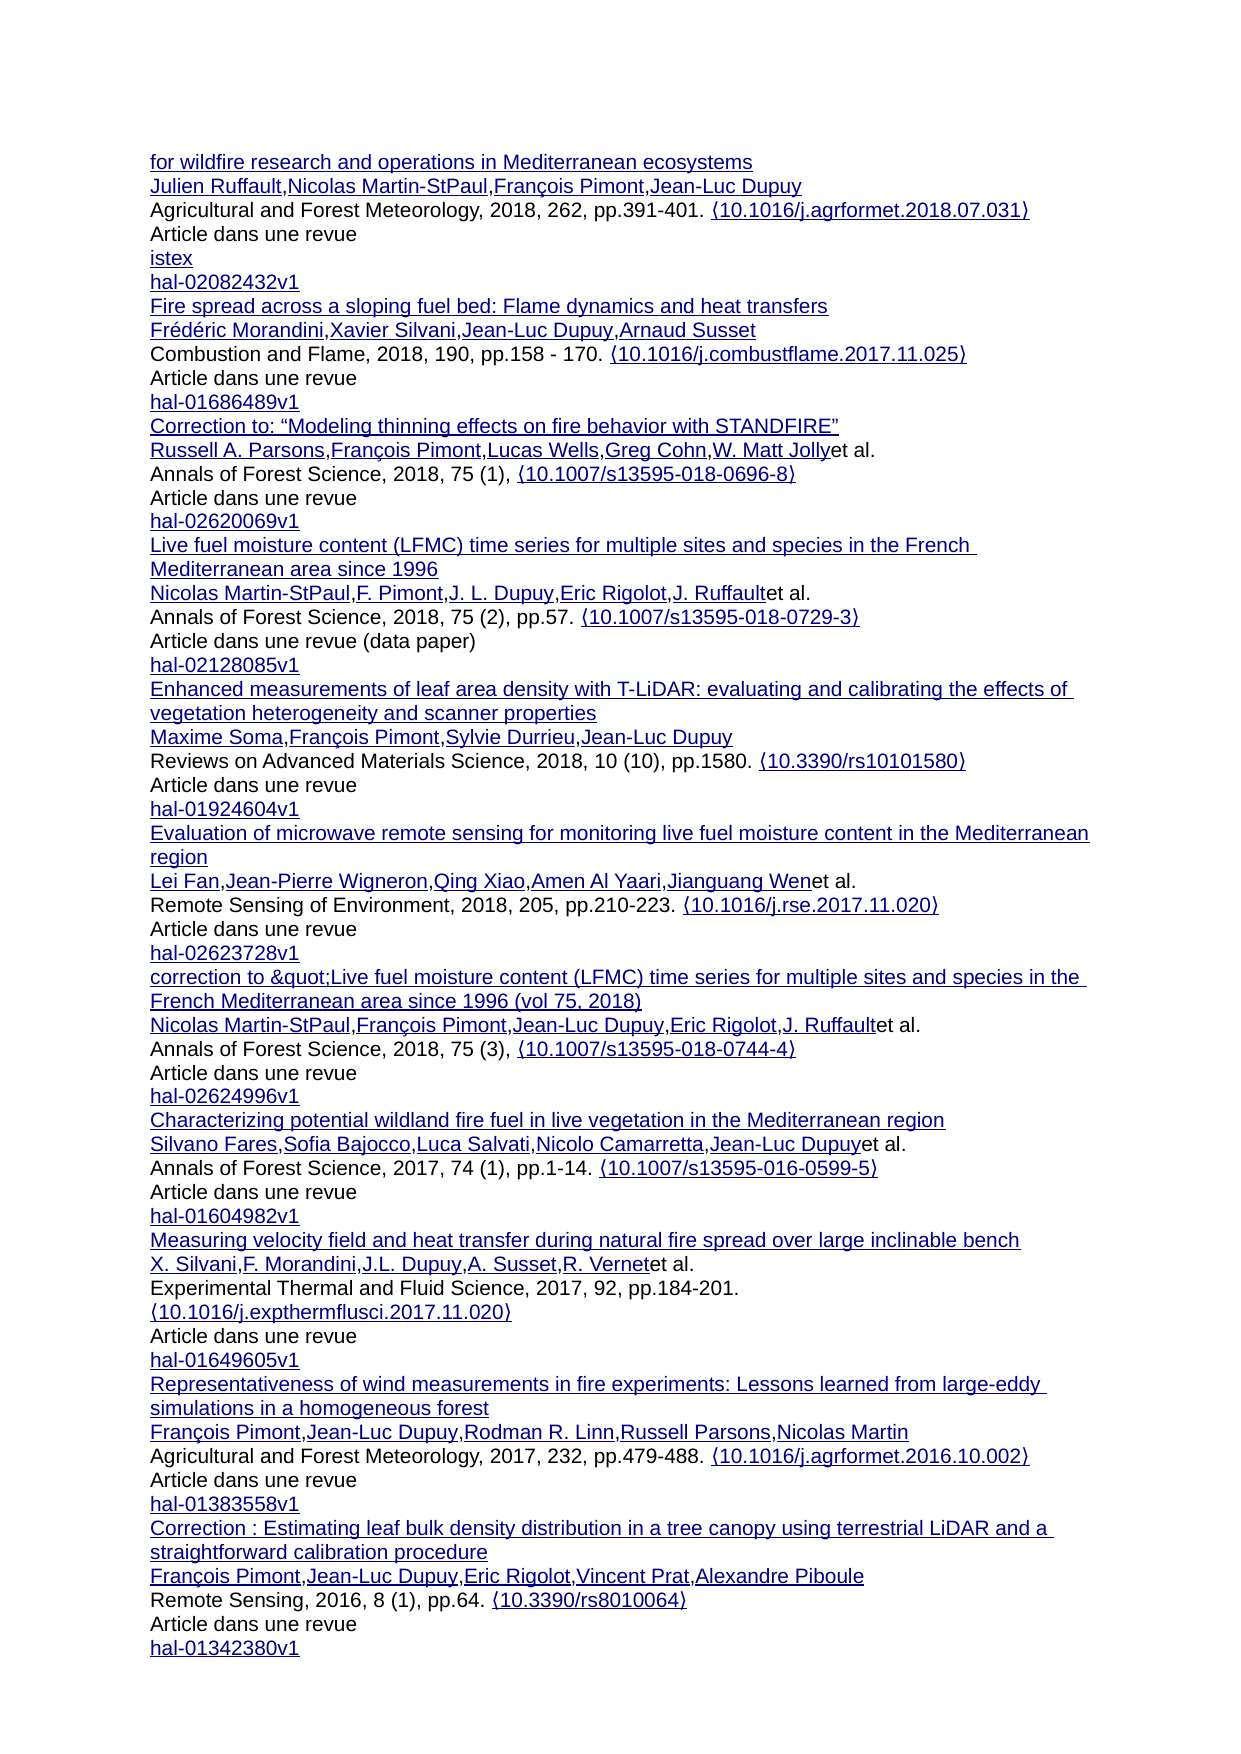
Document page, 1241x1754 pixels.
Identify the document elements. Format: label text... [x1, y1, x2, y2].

table_cell correction to &quot;Live fuel moisture content (LFMC) time series for multiple sites and species in the French Mediterranean area since 1996 (vol 75, 2018) Nicolas Martin-StPaul,François Pimont,Jean-Luc Dupuy,Eric Rigolot,J. Ruffaultet al. Annals of Forest Science, 2018, 75 (3), ⟨10.1007/s13595-018-0744-4⟩ Article dans une revue hal-02624996v1 [150, 965, 1090, 1108]
table_cell Measuring velocity field and heat transfer during natural fire spread over large inclinable bench X. Silvani,F. Morandini,J.L. Dupuy,A. Susset,R. Vernetet al. Experimental Thermal and Fluid Science, 2017, 92, pp.184-201. ⟨10.1016/j.expthermflusci.2017.11.020⟩ Article dans une revue hal-01649605v1 [150, 1228, 1090, 1372]
table_cell Live fuel moisture content (LFMC) time series for multiple sites and species in the French Mediterranean area since 1996 Nicolas Martin-StPaul,F. Pimont,J. L. Dupuy,Eric Rigolot,J. Ruffaultet al. Annals of Forest Science, 2018, 75 (2), pp.57. ⟨10.1007/s13595-018-0729-3⟩ Article dans une revue (data paper) hal-02128085v1 [150, 533, 1090, 677]
table_cell Fire spread across a sloping fuel bed: Flame dynamics and heat transfers Frédéric Morandini,Xavier Silvani,Jean-Luc Dupuy,Arnaud Susset Combustion and Flame, 2018, 190, pp.158 - 170. ⟨10.1016/j.combustflame.2017.11.025⟩ Article dans une revue hal-01686489v1 [150, 294, 1090, 413]
table_cell Correction to: “Modeling thinning effects on fire behavior with STANDFIRE” Russell A. Parsons,François Pimont,Lucas Wells,Greg Cohn,W. Matt Jollyet al. Annals of Forest Science, 2018, 75 (1), ⟨10.1007/s13595-018-0696-8⟩ Article dans une revue hal-02620069v1 [150, 414, 1090, 533]
table_cell Enhanced measurements of leaf area density with T-LiDAR: evaluating and calibrating the effects of vegetation heterogeneity and scanner properties Maxime Soma,François Pimont,Sylvie Durrieu,Jean-Luc Dupuy Reviews on Advanced Materials Science, 2018, 10 (10), pp.1580. ⟨10.3390/rs10101580⟩ Article dans une revue hal-01924604v1 [150, 677, 1090, 821]
table_cell Representativeness of wind measurements in fire experiments: Lessons learned from large-eddy simulations in a homogeneous forest François Pimont,Jean-Luc Dupuy,Rodman R. Linn,Russell Parsons,Nicolas Martin Agricultural and Forest Meteorology, 2017, 232, pp.479-488. ⟨10.1016/j.agrformet.2016.10.002⟩ Article dans une revue hal-01383558v1 [150, 1372, 1090, 1516]
table_cell Correction : Estimating leaf bulk density distribution in a tree canopy using terrestrial LiDAR and a straightforward calibration procedure François Pimont,Jean-Luc Dupuy,Eric Rigolot,Vincent Prat,Alexandre Piboule Remote Sensing, 2016, 8 (1), pp.64. ⟨10.3390/rs8010064⟩ Article dans une revue hal-01342380v1 [150, 1516, 1090, 1659]
table_cell for wildfire research and operations in Mediterranean ecosystems Julien Ruffault,Nicolas Martin-StPaul,François Pimont,Jean-Luc Dupuy Agricultural and Forest Meteorology, 2018, 262, pp.391-401. ⟨10.1016/j.agrformet.2018.07.031⟩ Article dans une revue istex hal-02082432v1 [150, 150, 1090, 294]
table_cell region Lei Fan,Jean-Pierre Wigneron,Qing Xiao,Amen Al Yaari,Jianguang Wenet al. Remote Sensing of Environment, 2018, 205, pp.210-223. ⟨10.1016/j.rse.2017.11.020⟩ Article dans une revue hal-02623728v1 [150, 843, 1090, 964]
table_cell Evaluation of microwave remote sensing for monitoring live fuel moisture content in the Mediterranean [150, 821, 1090, 842]
table_cell Characterizing potential wildland fire fuel in live vegetation in the Mediterranean region Silvano Fares,Sofia Bajocco,Luca Salvati,Nicolo Camarretta,Jean-Luc Dupuyet al. Annals of Forest Science, 2017, 74 (1), pp.1-14. ⟨10.1007/s13595-016-0599-5⟩ Article dans une revue hal-01604982v1 [150, 1108, 1090, 1228]
